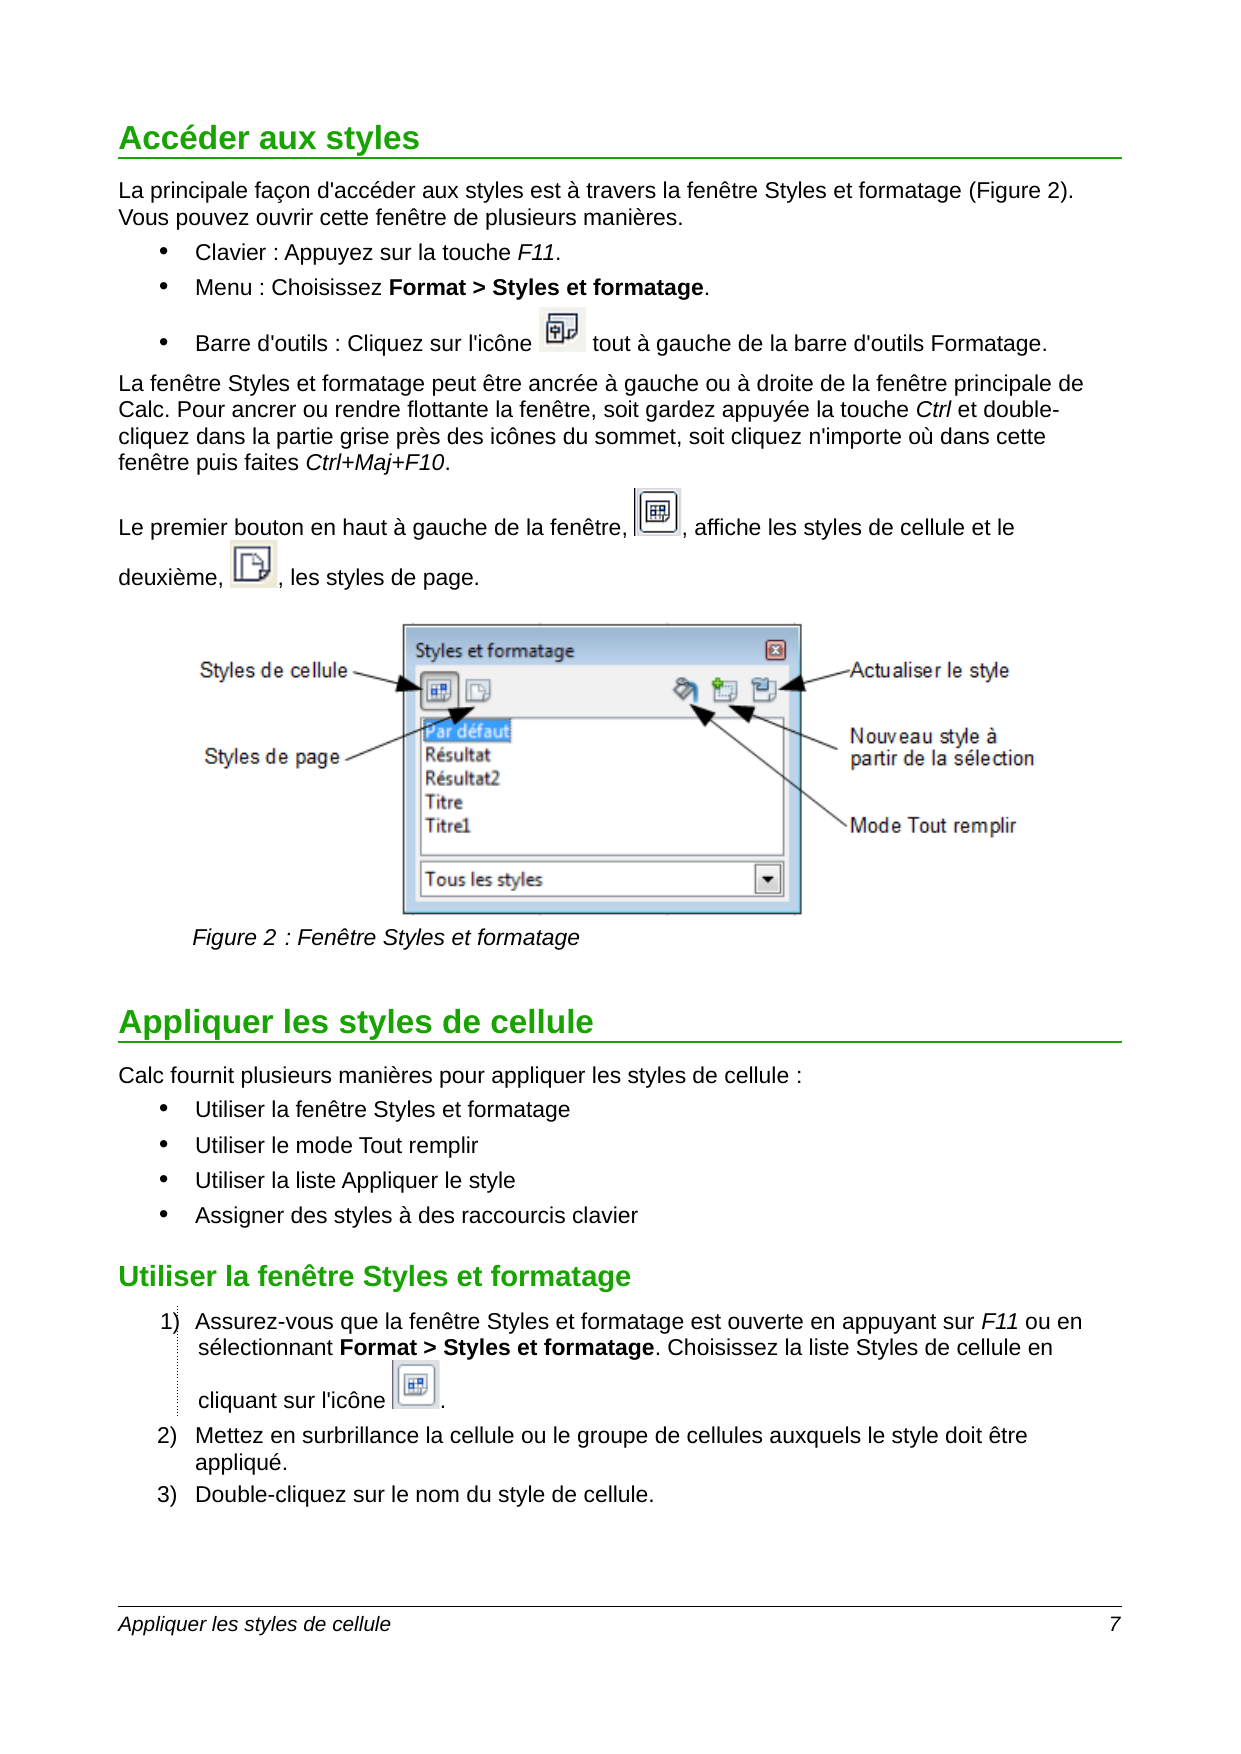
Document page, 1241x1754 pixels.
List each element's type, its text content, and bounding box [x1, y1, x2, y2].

picture [230, 540, 278, 588]
list Utiliser la fenêtre Styles et formatage [156, 1094, 1122, 1124]
list Barre d'outils : Cliquez sur l'icône tout à gauche de la barre d'outils Formatage. [156, 307, 1122, 358]
list Double-cliquez sur le nom du style de cellule. [177, 1481, 1122, 1508]
list Mettez en surbrillance la cellule ou le groupe de cellules auxquels le style doit être appliqué. [177, 1422, 1122, 1475]
picture [392, 1360, 440, 1409]
picture [538, 307, 586, 352]
text La fenêtre Styles et formatage peut être ancrée à gauche ou à droite de la fenêtre principale de Calc. Pour ancrer ou rendre flottante la fenêtre, soit gardez appuyée la touche Ctrl et double-cliquez dans la partie grise près des icônes du sommet, soit cliquez n'importe où dans cette fenêtre puis faites Ctrl+Maj+F10. [118, 370, 1122, 476]
list Utiliser la liste Appliquer le style [156, 1165, 1122, 1194]
picture [634, 488, 682, 536]
subtitle Accéder aux styles [118, 118, 1122, 157]
subtitle Utiliser la fenêtre Styles et formatage [118, 1259, 1122, 1293]
list Calc fournit plusieurs manières pour appliquer les styles de cellule : [118, 1062, 1122, 1088]
list Menu : Choisissez Format > Styles et formatage. [156, 272, 1122, 301]
list Utiliser le mode Tout remplir [156, 1130, 1122, 1159]
subtitle Appliquer les styles de cellule [118, 1002, 1122, 1041]
text Le premier bouton en haut à gauche de la fenêtre, , affiche les styles de cellule et le deuxième, , les styles de page. [118, 488, 1122, 591]
list Assurez-vous que la fenêtre Styles et formatage est ouverte en appuyant sur F11 ou en sélectionnant Format > Styles et formatage. Choisissez la liste Styles de cellule en cliquant sur l'icône . [177, 1305, 1122, 1416]
list Assigner des styles à des raccourcis clavier [156, 1201, 1122, 1230]
list Clavier : Appuyez sur la touche F11. [156, 237, 1122, 266]
picture [192, 615, 1049, 924]
text Figure 2 : Fenêtre Styles et formatage [192, 924, 1048, 950]
list La principale façon d'accéder aux styles est à travers la fenêtre Styles et formatage (Figure 2). Vous pouvez ouvrir cette fenêtre de plusieurs manières. [118, 177, 1122, 230]
